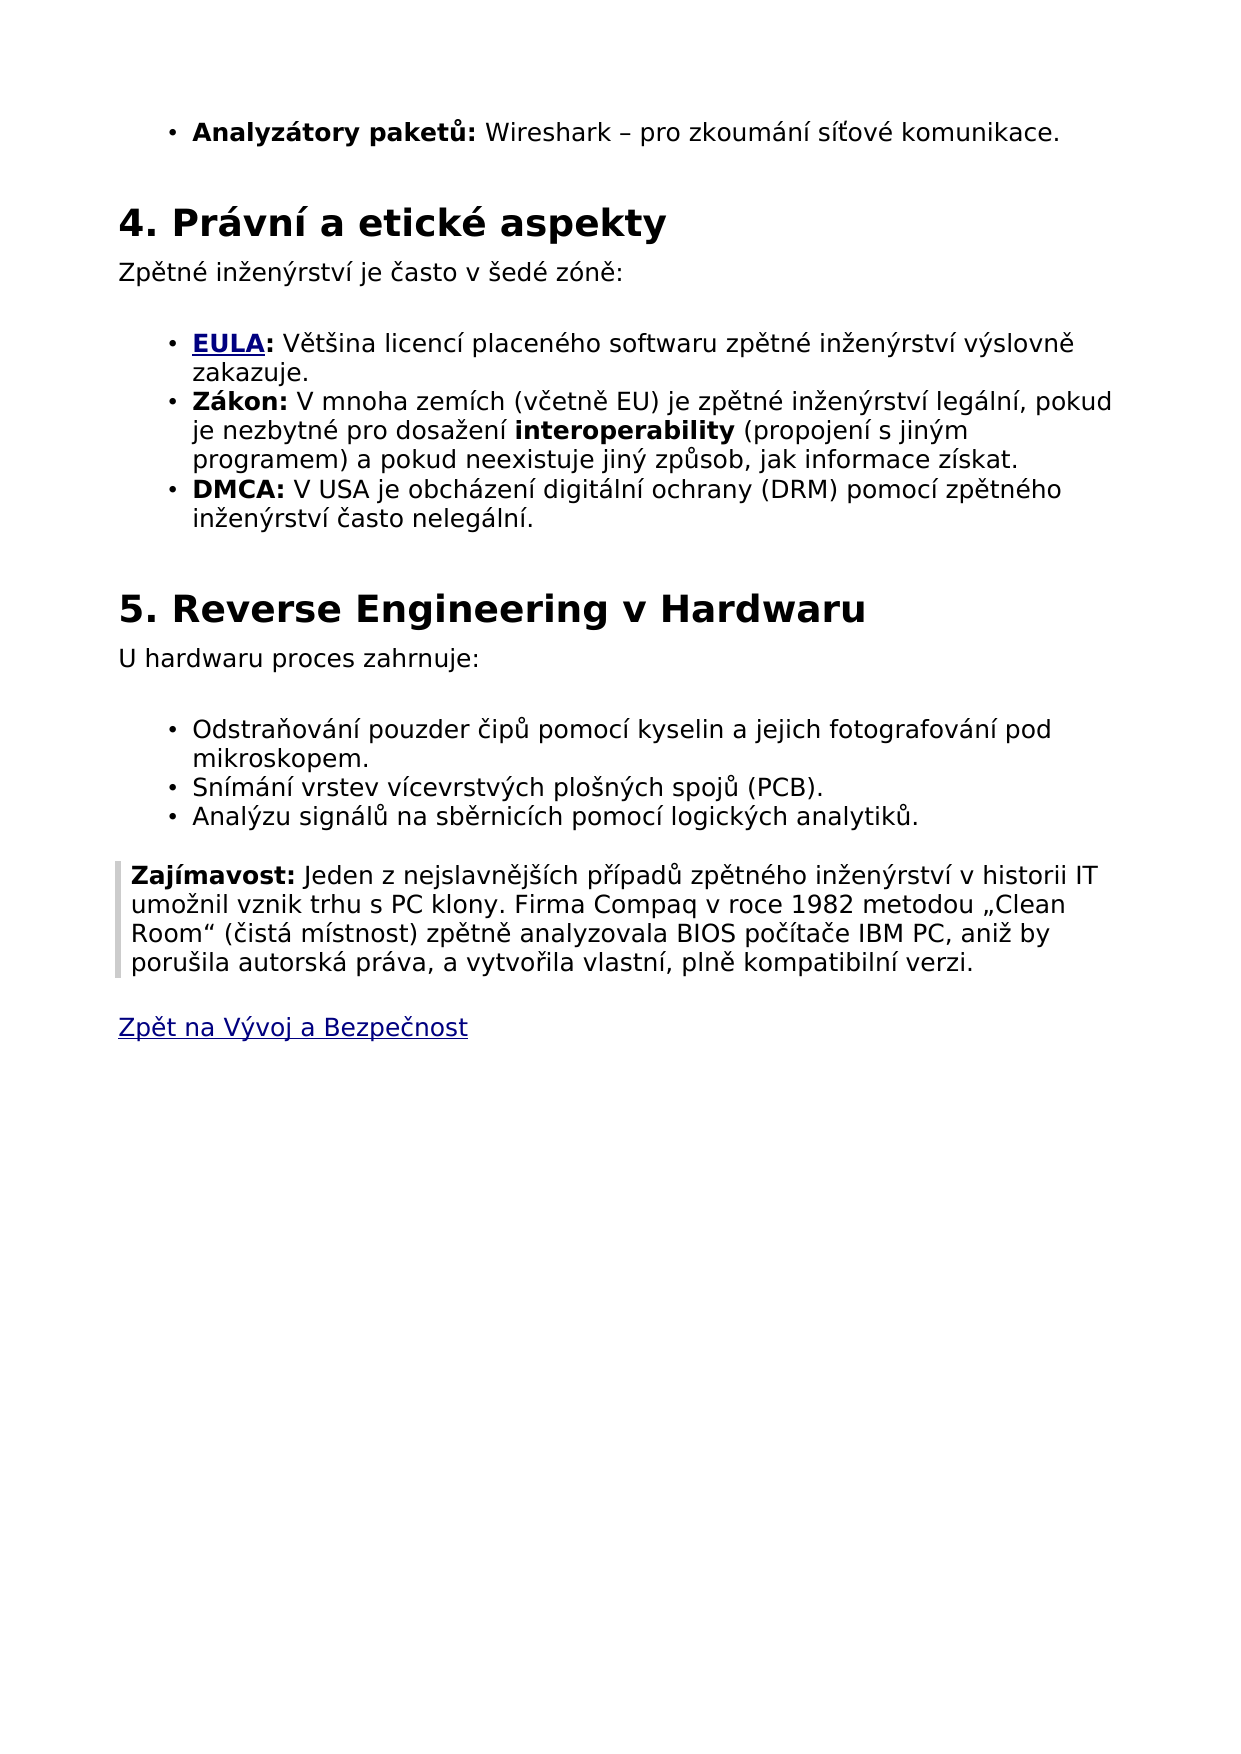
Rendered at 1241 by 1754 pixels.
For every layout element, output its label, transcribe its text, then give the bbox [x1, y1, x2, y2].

text Zpětné inženýrství je často v šedé zóně: [118, 258, 1122, 287]
list Odstraňování pouzder čipů pomocí kyselin a jejich fotografování pod mikroskopem. [177, 715, 1122, 773]
list DMCA: V USA je obcházení digitální ochrany (DRM) pomocí zpětného inženýrství často nelegální. [177, 475, 1122, 533]
text Zpět na Vývoj a Bezpečnost [118, 1013, 1122, 1042]
list Analyzátory paketů: Wireshark – pro zkoumání síťové komunikace. [177, 118, 1122, 147]
text U hardwaru proces zahrnuje: [118, 644, 1122, 673]
subtitle 5. Reverse Engineering v Hardwaru [118, 588, 1122, 631]
list Snímání vrstev vícevrstvých plošných spojů (PCB). [177, 773, 1122, 802]
list EULA: Většina licencí placeného softwaru zpětné inženýrství výslovně zakazuje. [177, 329, 1122, 387]
subtitle 4. Právní a etické aspekty [118, 202, 1122, 245]
list Zákon: V mnoha zemích (včetně EU) je zpětné inženýrství legální, pokud je nezbytné pro dosažení interoperability (propojení s jiným programem) a pokud neexistuje jiný způsob, jak informace získat. [177, 387, 1122, 475]
list Analýzu signálů na sběrnicích pomocí logických analytiků. [177, 802, 1122, 832]
table_header Zajímavost: Jeden z nejslavnějších případů zpětného inženýrství v historii IT umožnil vznik trhu s PC klony. Firma Compaq v roce 1982 metodou „Clean Room“ (čistá místnost) zpětně analyzovala BIOS počítače IBM PC, aniž by porušila autorská práva, a vytvořila vlastní, plně kompatibilní verzi. [121, 861, 1122, 978]
